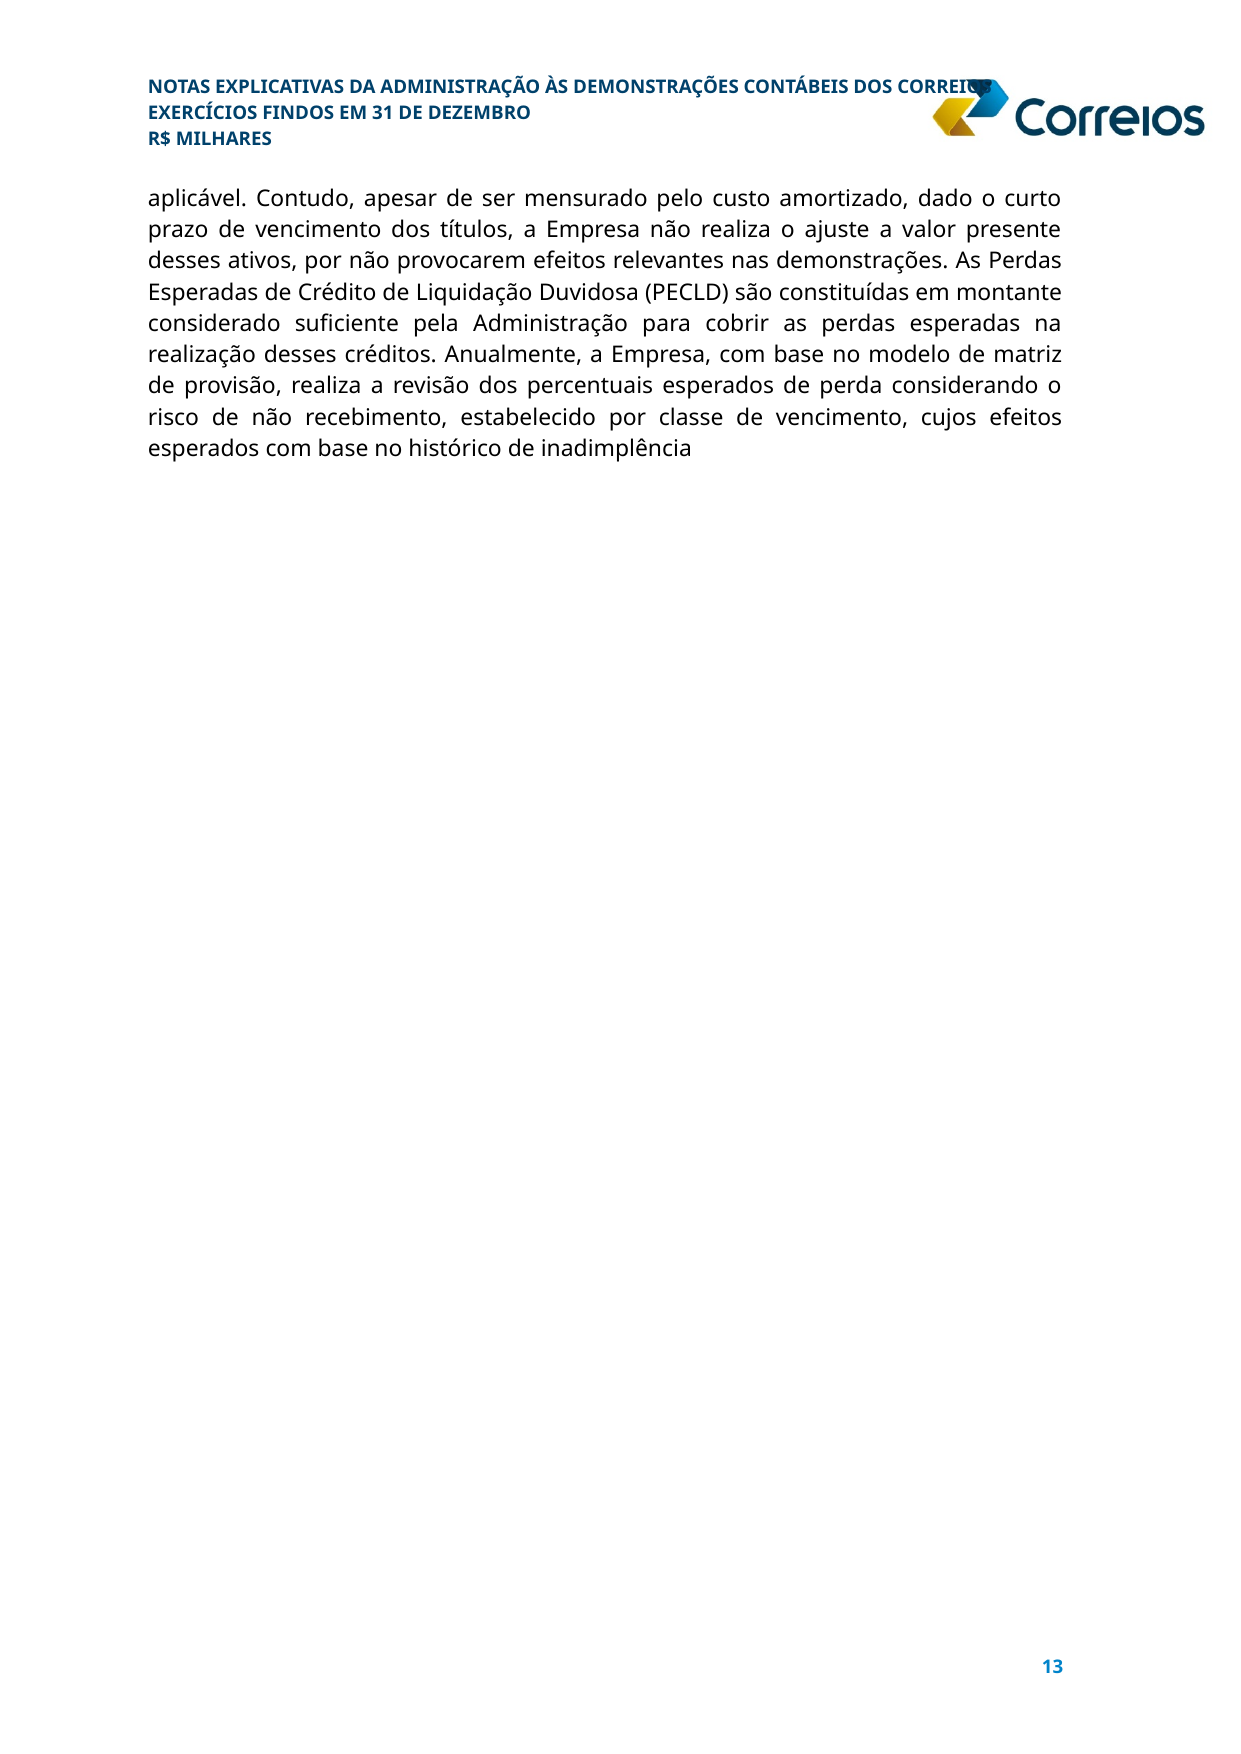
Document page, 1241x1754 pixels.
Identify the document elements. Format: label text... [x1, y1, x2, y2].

picture [895, 42, 1241, 173]
text aplicável. Contudo, apesar de ser mensurado pelo custo amortizado, dado o curto prazo de vencimento dos títulos, a Empresa não realiza o ajuste a valor presente desses ativos, por não provocarem efeitos relevantes nas demonstrações. As Perdas Esperadas de Crédito de Liquidação Duvidosa (PECLD) são constituídas em montante considerado suficiente pela Administração para cobrir as perdas esperadas na realização desses créditos. Anualmente, a Empresa, com base no modelo de matriz de provisão, realiza a revisão dos percentuais esperados de perda considerando o risco de não recebimento, estabelecido por classe de vencimento, cujos efeitos esperados com base no histórico de inadimplência [148, 182, 1063, 463]
